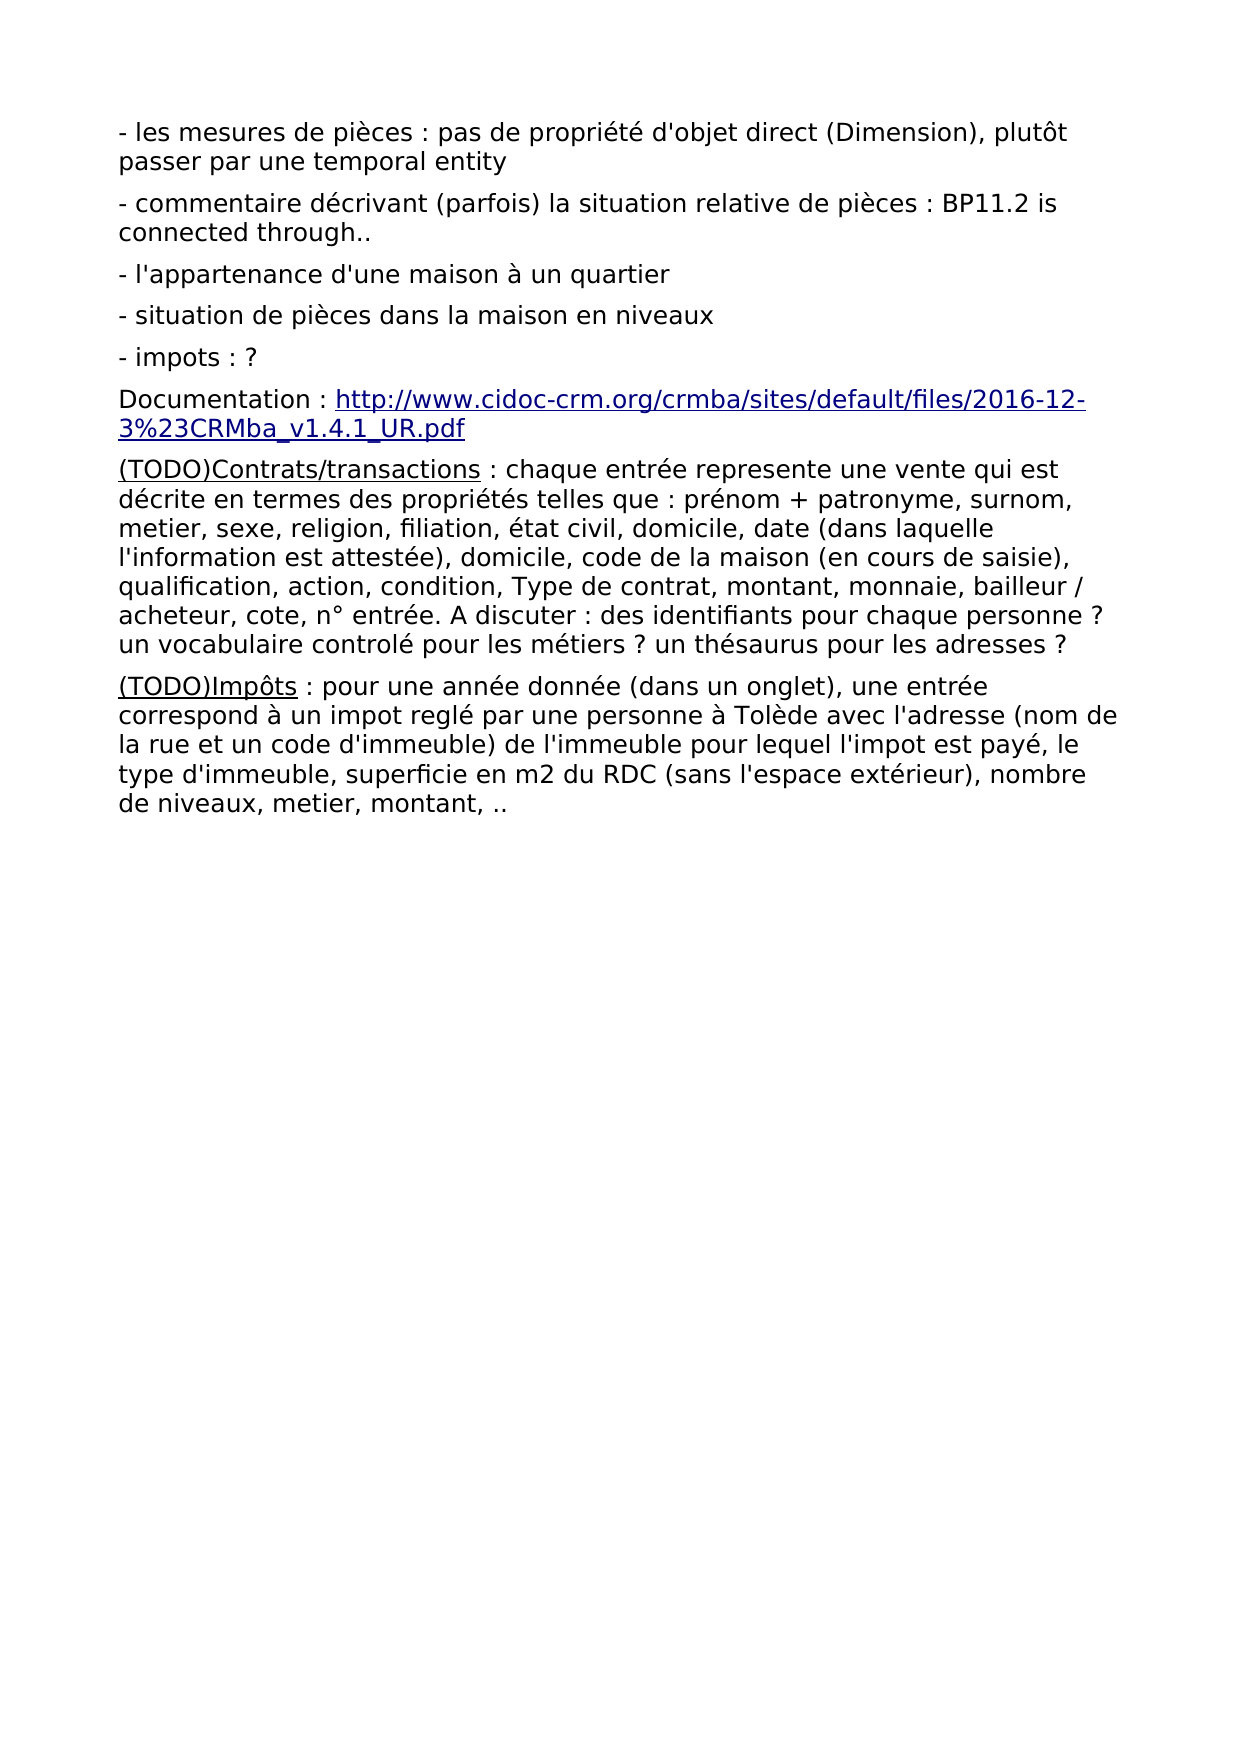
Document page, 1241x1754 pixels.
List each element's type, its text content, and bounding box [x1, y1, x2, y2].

text Documentation : http://www.cidoc-crm.org/crmba/sites/default/files/2016-12-3%23CRMba_v1.4.1_UR.pdf [118, 385, 1122, 443]
text (TODO)Impôts : pour une année donnée (dans un onglet), une entrée correspond à un impot reglé par une personne à Tolède avec l'adresse (nom de la rue et un code d'immeuble) de l'immeuble pour lequel l'impot est payé, le type d'immeuble, superficie en m2 du RDC (sans l'espace extérieur), nombre de niveaux, metier, montant, .. [118, 672, 1122, 818]
text - l'appartenance d'une maison à un quartier [118, 260, 1122, 289]
text - commentaire décrivant (parfois) la situation relative de pièces : BP11.2 is connected through.. [118, 189, 1122, 247]
text - impots : ? [118, 343, 1122, 372]
text - situation de pièces dans la maison en niveaux [118, 301, 1122, 331]
text (TODO)Contrats/transactions : chaque entrée represente une vente qui est décrite en termes des propriétés telles que : prénom + patronyme, surnom, metier, sexe, religion, filiation, état civil, domicile, date (dans laquelle l'information est attestée), domicile, code de la maison (en cours de saisie), qualification, action, condition, Type de contrat, montant, monnaie, bailleur / acheteur, cote, n° entrée. A discuter : des identifiants pour chaque personne ? un vocabulaire controlé pour les métiers ? un thésaurus pour les adresses ? [118, 456, 1122, 660]
text - les mesures de pièces : pas de propriété d'objet direct (Dimension), plutôt passer par une temporal entity [118, 118, 1122, 176]
